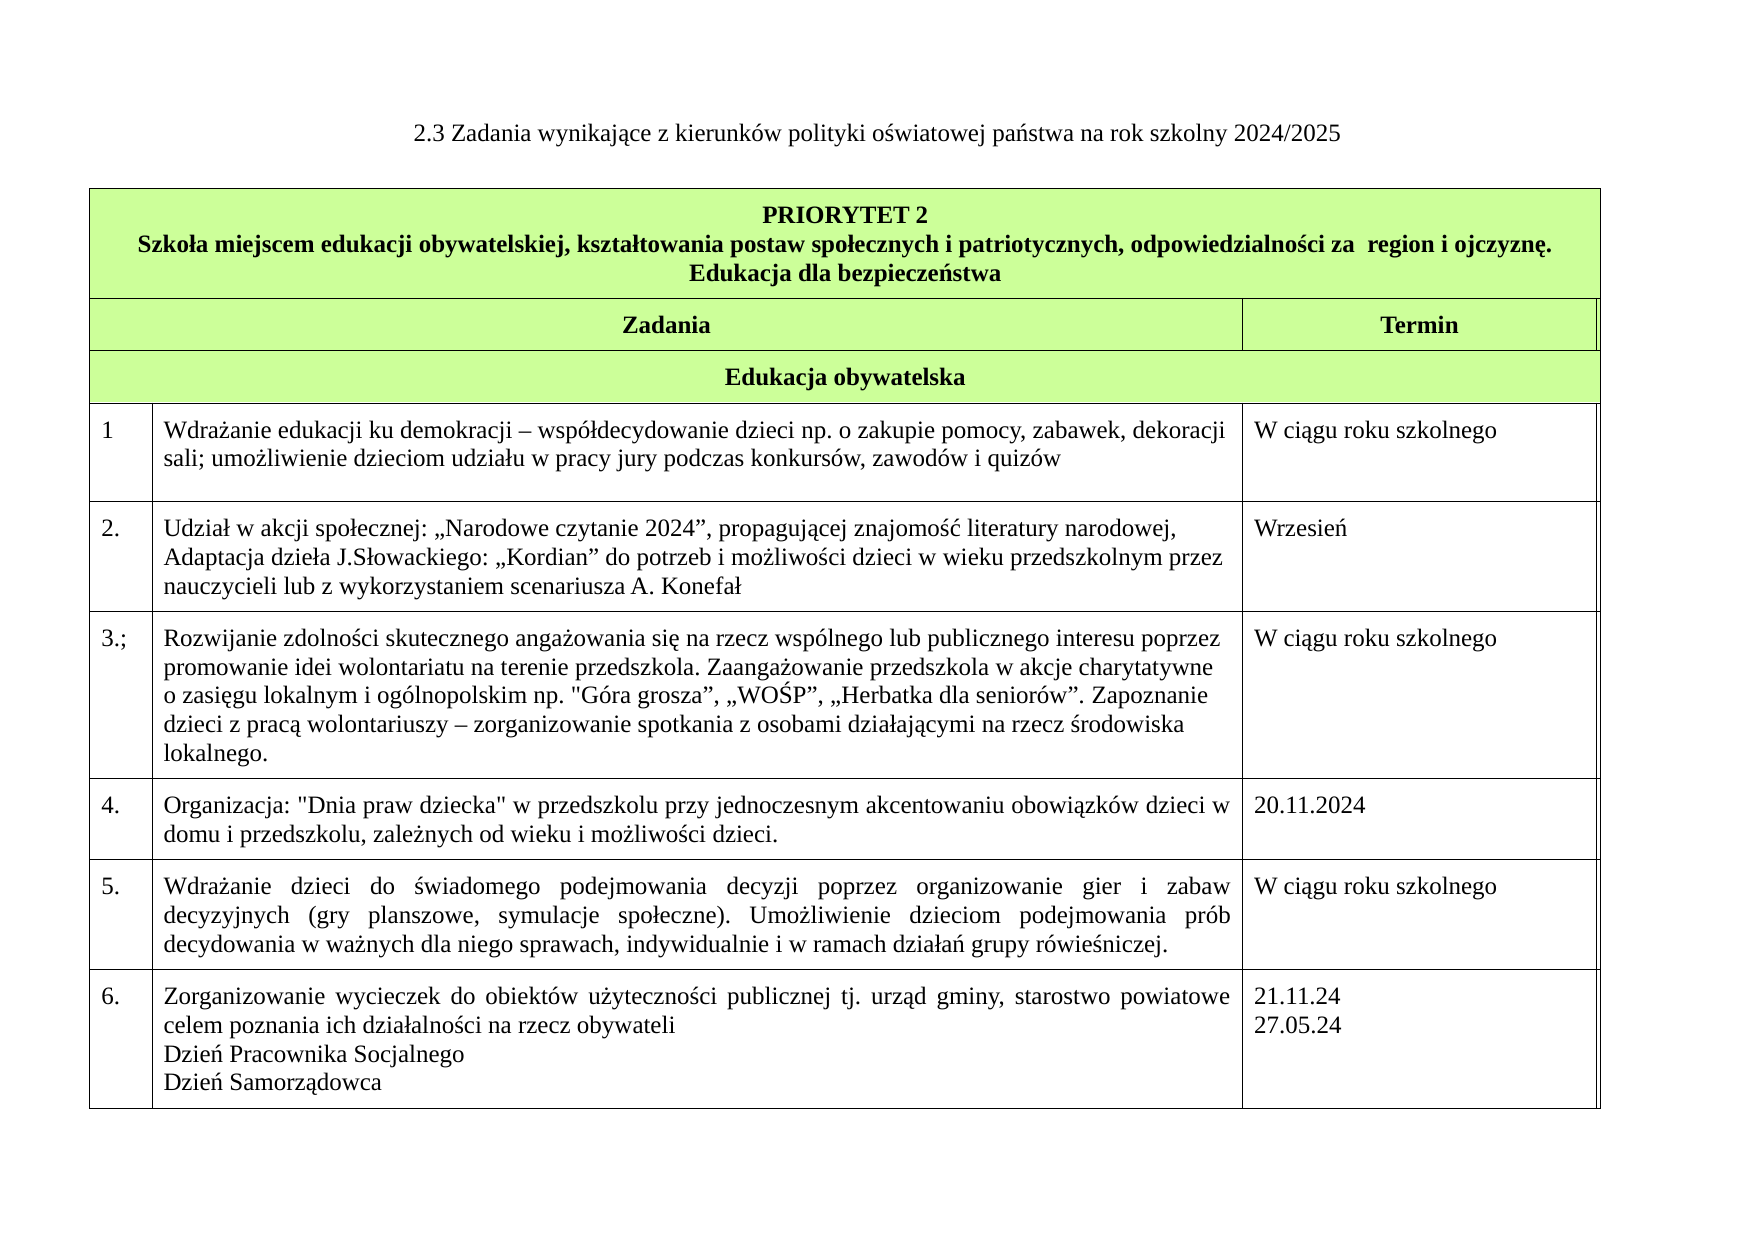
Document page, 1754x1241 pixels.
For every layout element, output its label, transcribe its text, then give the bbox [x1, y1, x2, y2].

table_cell 5. [90, 860, 152, 969]
table_cell Organizacja: "Dnia praw dziecka" w przedszkolu przy jednoczesnym akcentowaniu obowiązków dzieci w domu i przedszkolu, zależnych od wieku i możliwości dzieci. [153, 779, 1242, 859]
table_cell Rozwijanie zdolności skutecznego angażowania się na rzecz wspólnego lub publicznego interesu poprzez promowanie idei wolontariatu na terenie przedszkola. Zaangażowanie przedszkola w akcje charytatywne o zasięgu lokalnym i ogólnopolskim np. "Góra grosza”, „WOŚP”, „Herbatka dla seniorów”. Zapoznanie dzieci z pracą wolontariuszy – zorganizowanie spotkania z osobami działającymi na rzecz środowiska lokalnego. [153, 612, 1242, 778]
table_cell 3.; [90, 612, 152, 778]
table_cell 20.11.2024 [1243, 779, 1596, 859]
table_cell 1 [90, 404, 152, 501]
subtitle 2.3 Zadania wynikające z kierunków polityki oświatowej państwa na rok szkolny 2024/2025 [118, 118, 1636, 147]
table_header PRIORYTET 2 Szkoła miejscem edukacji obywatelskiej, kształtowania postaw społecznych i patriotycznych, odpowiedzialności za region i ojczyznę. Edukacja dla bezpieczeństwa [90, 189, 1600, 298]
table_cell Zadania [90, 299, 1242, 350]
table_cell Wdrażanie dzieci do świadomego podejmowania decyzji poprzez organizowanie gier i zabaw decyzyjnych (gry planszowe, symulacje społeczne). Umożliwienie dzieciom podejmowania prób decydowania w ważnych dla niego sprawach, indywidualnie i w ramach działań grupy rówieśniczej. [153, 860, 1242, 969]
table_cell W ciągu roku szkolnego [1243, 404, 1596, 501]
table_cell Wrzesień [1243, 502, 1596, 611]
table_cell 2. [90, 502, 152, 611]
table_cell Zorganizowanie wycieczek do obiektów użyteczności publicznej tj. urząd gminy, starostwo powiatowe celem poznania ich działalności na rzecz obywateli Dzień Pracownika Socjalnego Dzień Samorządowca [153, 970, 1242, 1107]
table_cell W ciągu roku szkolnego [1243, 612, 1596, 778]
table_cell Udział w akcji społecznej: „Narodowe czytanie 2024”, propagującej znajomość literatury narodowej, Adaptacja dzieła J.Słowackiego: „Kordian” do potrzeb i możliwości dzieci w wieku przedszkolnym przez nauczycieli lub z wykorzystaniem scenariusza A. Konefał [153, 502, 1242, 611]
table_cell 21.11.24 27.05.24 [1243, 970, 1596, 1107]
table_cell Edukacja obywatelska [90, 351, 1600, 402]
table_cell 4. [90, 779, 152, 859]
table_cell Wdrażanie edukacji ku demokracji – współdecydowanie dzieci np. o zakupie pomocy, zabawek, dekoracji sali; umożliwienie dzieciom udziału w pracy jury podczas konkursów, zawodów i quizów [153, 404, 1242, 501]
table_cell 6. [90, 970, 152, 1107]
table_cell Termin [1243, 299, 1596, 350]
table_cell W ciągu roku szkolnego [1243, 860, 1596, 969]
